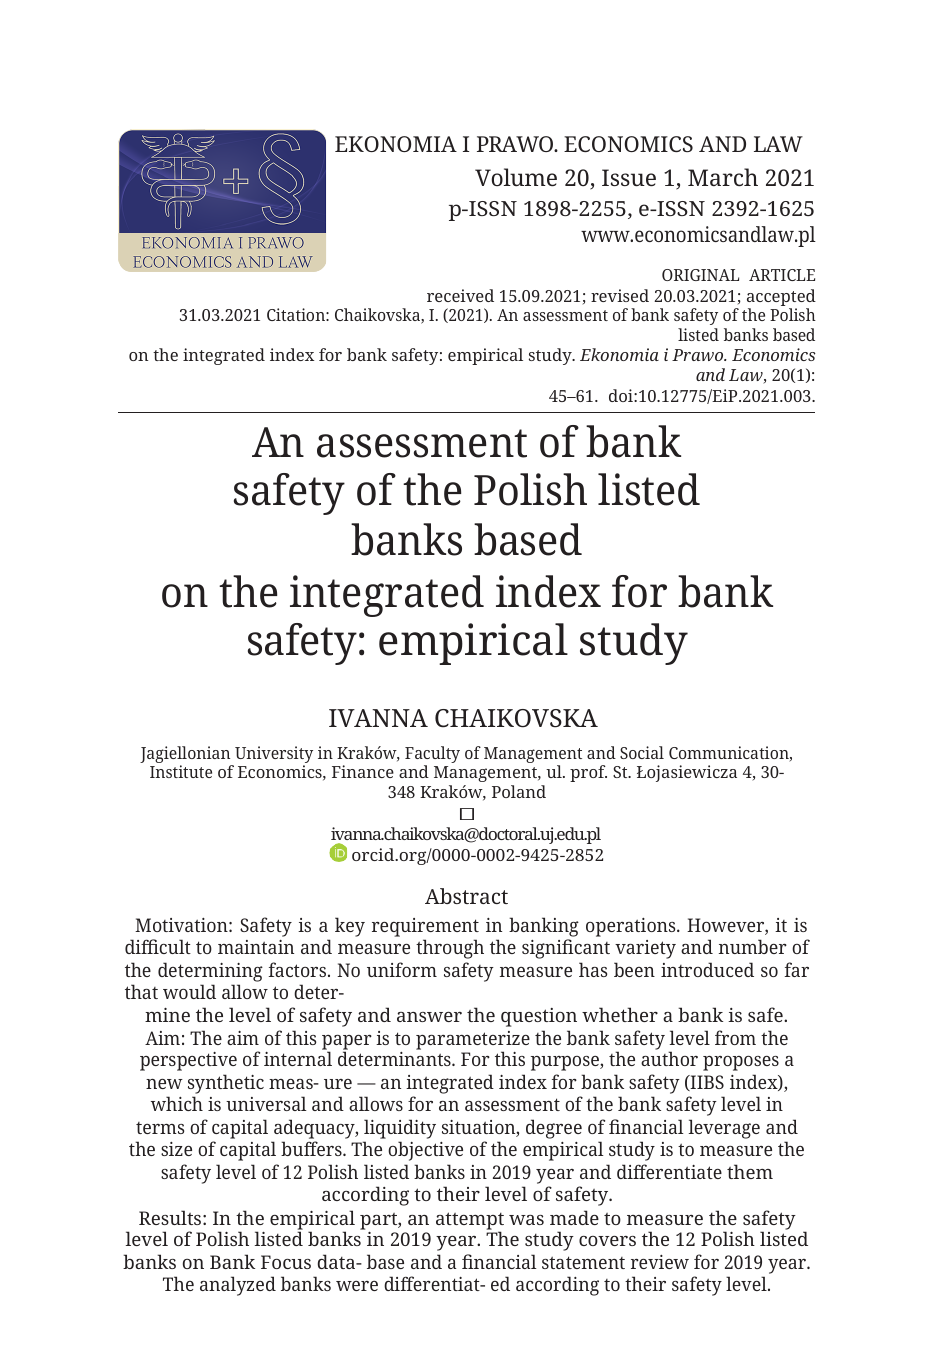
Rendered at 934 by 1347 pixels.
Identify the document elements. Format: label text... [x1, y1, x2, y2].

text on the integrated index for bank safety: empirical study [124, 567, 809, 667]
picture [329, 843, 348, 862]
text on the integrated index for bank safety: empirical study. Ekonomia i Prawo. Economics and Law, 20(1): [106, 346, 816, 385]
text Motivation: Safety is a key requirement in banking operations. However, it is difficult to maintain and measure through the significant variety and number of the determining factors. No uniform safety measure has been introduced so far that would allow to deter- [124, 915, 809, 1005]
text Aim: The aim of this paper is to parameterize the bank safety level from the perspective of internal determinants. For this purpose, the author proposes a new synthetic meas- ure — an integrated index for bank safety (IIBS index), which is universal and allows for an assessment of the bank safety level in terms of capital adequacy, liquidity situation, degree of financial leverage and the size of capital buffers. The objective of the empirical study is to measure the safety level of 12 Polish listed banks in 2019 year and differentiate them according to their level of safety. [124, 1027, 809, 1207]
text An assessment of bank safety of the Polish listed banks based [201, 417, 733, 567]
text mine the level of safety and answer the question whether a bank is safe. [124, 1005, 809, 1027]
picture [118, 129, 327, 272]
subtitle Volume 20, Issue 1, March 2021 [327, 161, 816, 193]
text Results: In the empirical part, an attempt was made to measure the safety level of Polish listed banks in 2019 year. The study covers the 12 Polish listed banks on Bank Focus data- base and a financial statement review for 2019 year. The analyzed banks were differentiat- ed according to their safety level. [119, 1207, 815, 1297]
subtitle IVANNA CHAIKOVSKA [328, 701, 827, 735]
text Jagiellonian University in Kraków, Faculty of Management and Social Communication, Institute of Economics, Finance and Management, ul. prof. St. Łojasiewicza 4, 30-348 Kraków, Poland [137, 744, 796, 804]
text p-ISSN 1898-2255, e-ISSN 2392-1625 [327, 195, 816, 221]
text  ivanna.chaikovska@doctoral.uj.edu.pl orcid.org/0000-0002-9425-2852 [325, 804, 608, 866]
text 45–61. doi:10.12775/EiP.2021.003. [106, 385, 816, 406]
text EKONOMIA I PRAWO. ECONOMICS AND LAW [334, 129, 827, 159]
text ORIGINAL ARTICLE [106, 265, 816, 286]
text www.economicsandlaw.pl [327, 221, 816, 248]
text received 15.09.2021; revised 20.03.2021; accepted 31.03.2021 Citation: Chaikovska, I. (2021). An assessment of bank safety of the Polish listed banks based [177, 287, 816, 346]
text Abstract [124, 882, 809, 910]
